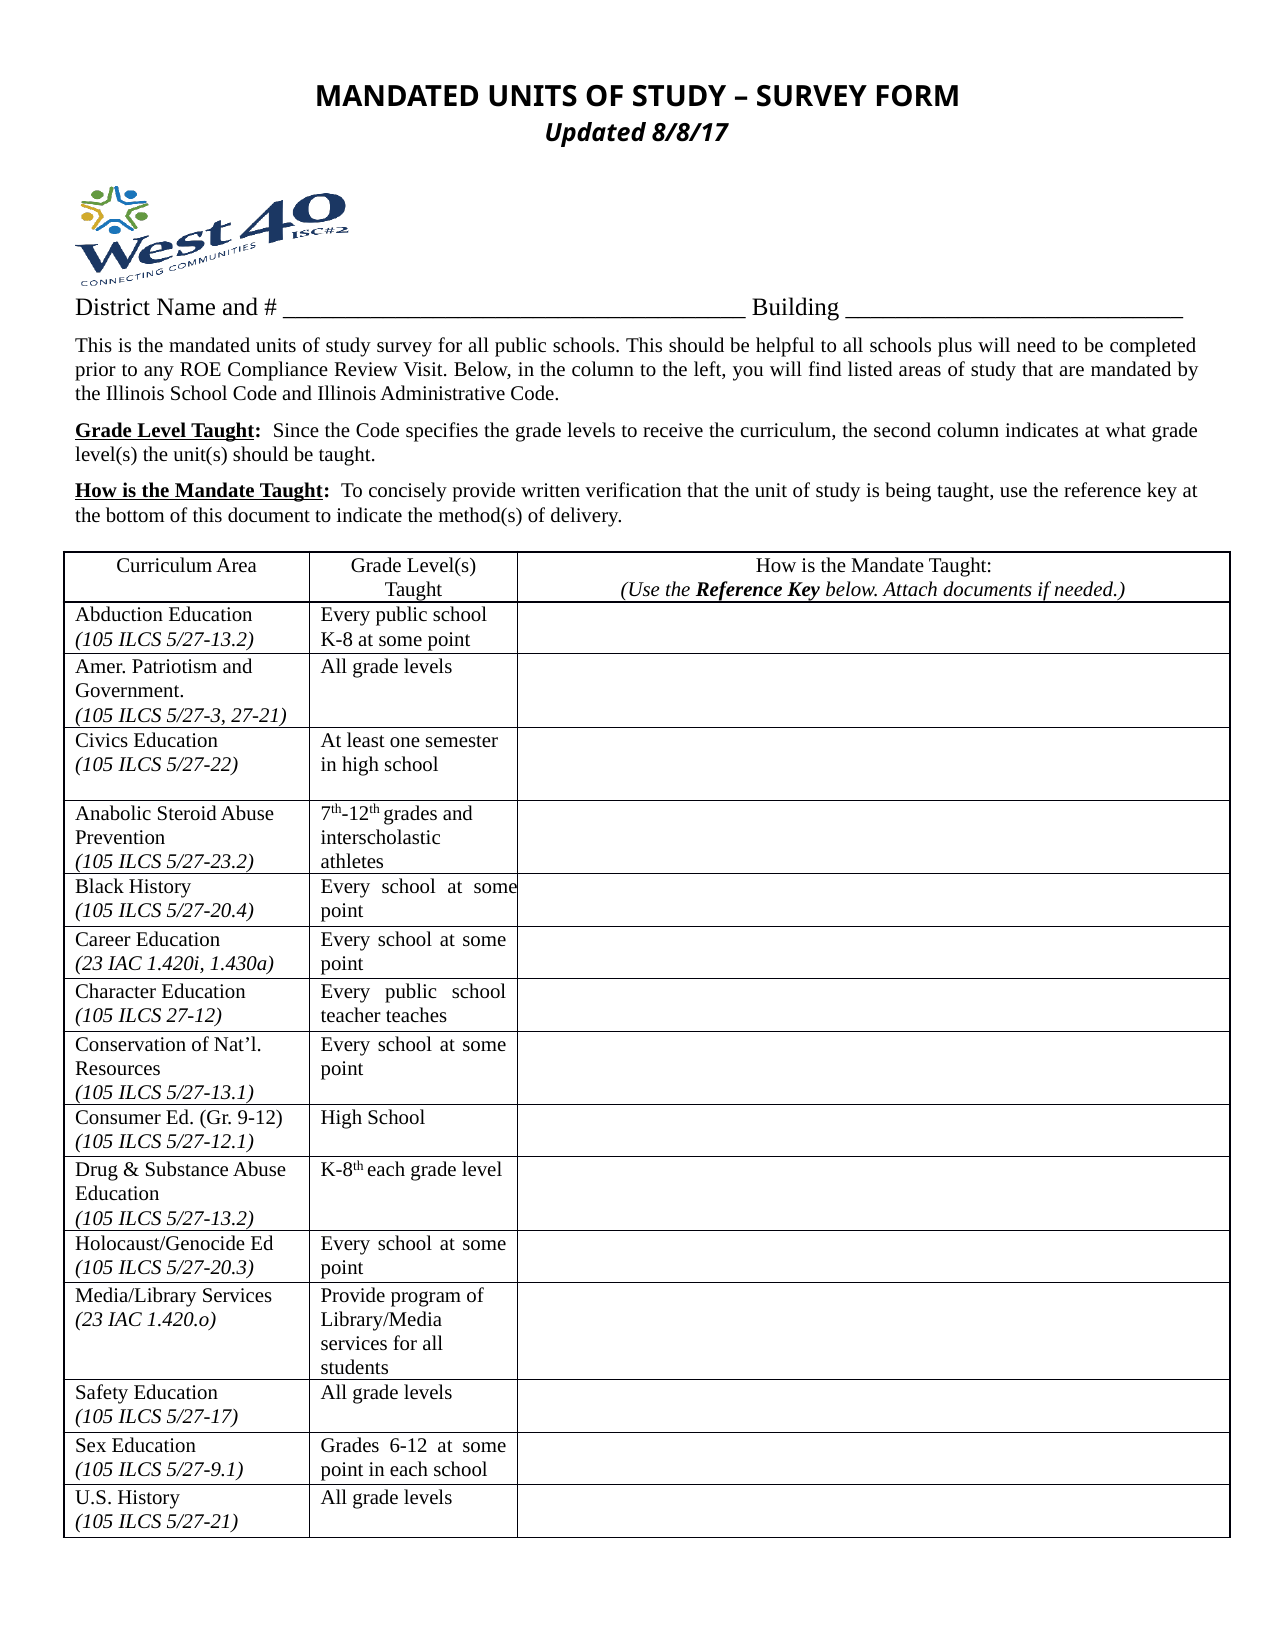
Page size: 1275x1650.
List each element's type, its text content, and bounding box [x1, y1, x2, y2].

table_cell [518, 1283, 1229, 1379]
table_cell High School [310, 1105, 517, 1156]
table_cell Every public school teacher teaches [310, 979, 517, 1031]
table_cell Every school at some point [310, 1032, 517, 1104]
table_cell K-8th each grade level [310, 1157, 517, 1229]
table_cell [518, 979, 1229, 1031]
text How is the Mandate Taught: To concisely provide written verification that the unit of study is being taught, use the reference key at the bottom of this document to indicate the method(s) of delivery. [75, 478, 1200, 527]
subtitle Updated 8/8/17 [75, 115, 1200, 149]
table_cell All grade levels [310, 1485, 517, 1537]
table_cell Safety Education (105 ILCS 5/27-17) [65, 1380, 309, 1432]
table_cell Provide program of Library/Media services for all students [310, 1283, 517, 1379]
table_header Grade Level(s) Taught [310, 553, 517, 601]
table_cell [518, 1032, 1229, 1104]
table_header Curriculum Area [65, 553, 309, 601]
table_cell Every school at some point [310, 927, 517, 978]
text District Name and # _____________________________________ Building ___________________________ [75, 292, 1200, 321]
table_header How is the Mandate Taught: (Use the Reference Key below. Attach documents if needed.) [518, 553, 1229, 601]
title MANDATED UNITS OF STUDY – SURVEY FORM [75, 75, 1200, 115]
table_cell All grade levels [310, 654, 517, 727]
table_cell [518, 654, 1229, 727]
table_cell Amer. Patriotism and Government. (105 ILCS 5/27-3, 27-21) [65, 654, 309, 727]
table_cell Sex Education (105 ILCS 5/27-9.1) [65, 1433, 309, 1484]
table_cell [518, 874, 1229, 926]
table_cell All grade levels [310, 1380, 517, 1432]
table_cell Every school at some point [310, 1231, 517, 1282]
table_cell [518, 1433, 1229, 1484]
table_cell U.S. History (105 ILCS 5/27-21) [65, 1485, 309, 1537]
table_cell [518, 1485, 1229, 1537]
table_cell Drug & Substance Abuse Education (105 ILCS 5/27-13.2) [65, 1157, 309, 1229]
table_cell Every public school K-8 at some point [310, 603, 517, 653]
table_cell 7th-12th grades and interscholastic athletes [310, 801, 517, 873]
table_cell Black History (105 ILCS 5/27-20.4) [65, 874, 309, 926]
text This is the mandated units of study survey for all public schools. This should be helpful to all schools plus will need to be completed prior to any ROE Compliance Review Visit. Below, in the column to the left, you will find listed areas of study that are mandated by the Illinois School Code and Illinois Administrative Code. [75, 333, 1200, 405]
table_cell Holocaust/Genocide Ed (105 ILCS 5/27-20.3) [65, 1231, 309, 1282]
table_cell [518, 728, 1229, 800]
table_cell Consumer Ed. (Gr. 9-12) (105 ILCS 5/27-12.1) [65, 1105, 309, 1156]
table_cell Career Education (23 IAC 1.420i, 1.430a) [65, 927, 309, 978]
table_cell Character Education (105 ILCS 27-12) [65, 979, 309, 1031]
table_cell Conservation of Nat’l. Resources (105 ILCS 5/27-13.1) [65, 1032, 309, 1104]
text Grade Level Taught: Since the Code specifies the grade levels to receive the curriculum, the second column indicates at what grade level(s) the unit(s) should be taught. [75, 418, 1200, 466]
table_cell [518, 1231, 1229, 1282]
table_cell Every school at some point [310, 874, 517, 926]
table_cell Anabolic Steroid Abuse Prevention (105 ILCS 5/27-23.2) [65, 801, 309, 873]
table_cell [518, 1157, 1229, 1229]
table_cell Grades 6-12 at some point in each school [310, 1433, 517, 1484]
table_cell [518, 1380, 1229, 1432]
table_cell Media/Library Services (23 IAC 1.420.o) [65, 1283, 309, 1379]
table_cell [518, 801, 1229, 873]
table_cell [518, 927, 1229, 978]
table_cell At least one semester in high school [310, 728, 517, 800]
table_cell Abduction Education (105 ILCS 5/27-13.2) [65, 603, 309, 653]
table_cell [518, 603, 1229, 653]
table_cell [518, 1105, 1229, 1156]
table_cell Civics Education (105 ILCS 5/27-22) [65, 728, 309, 800]
